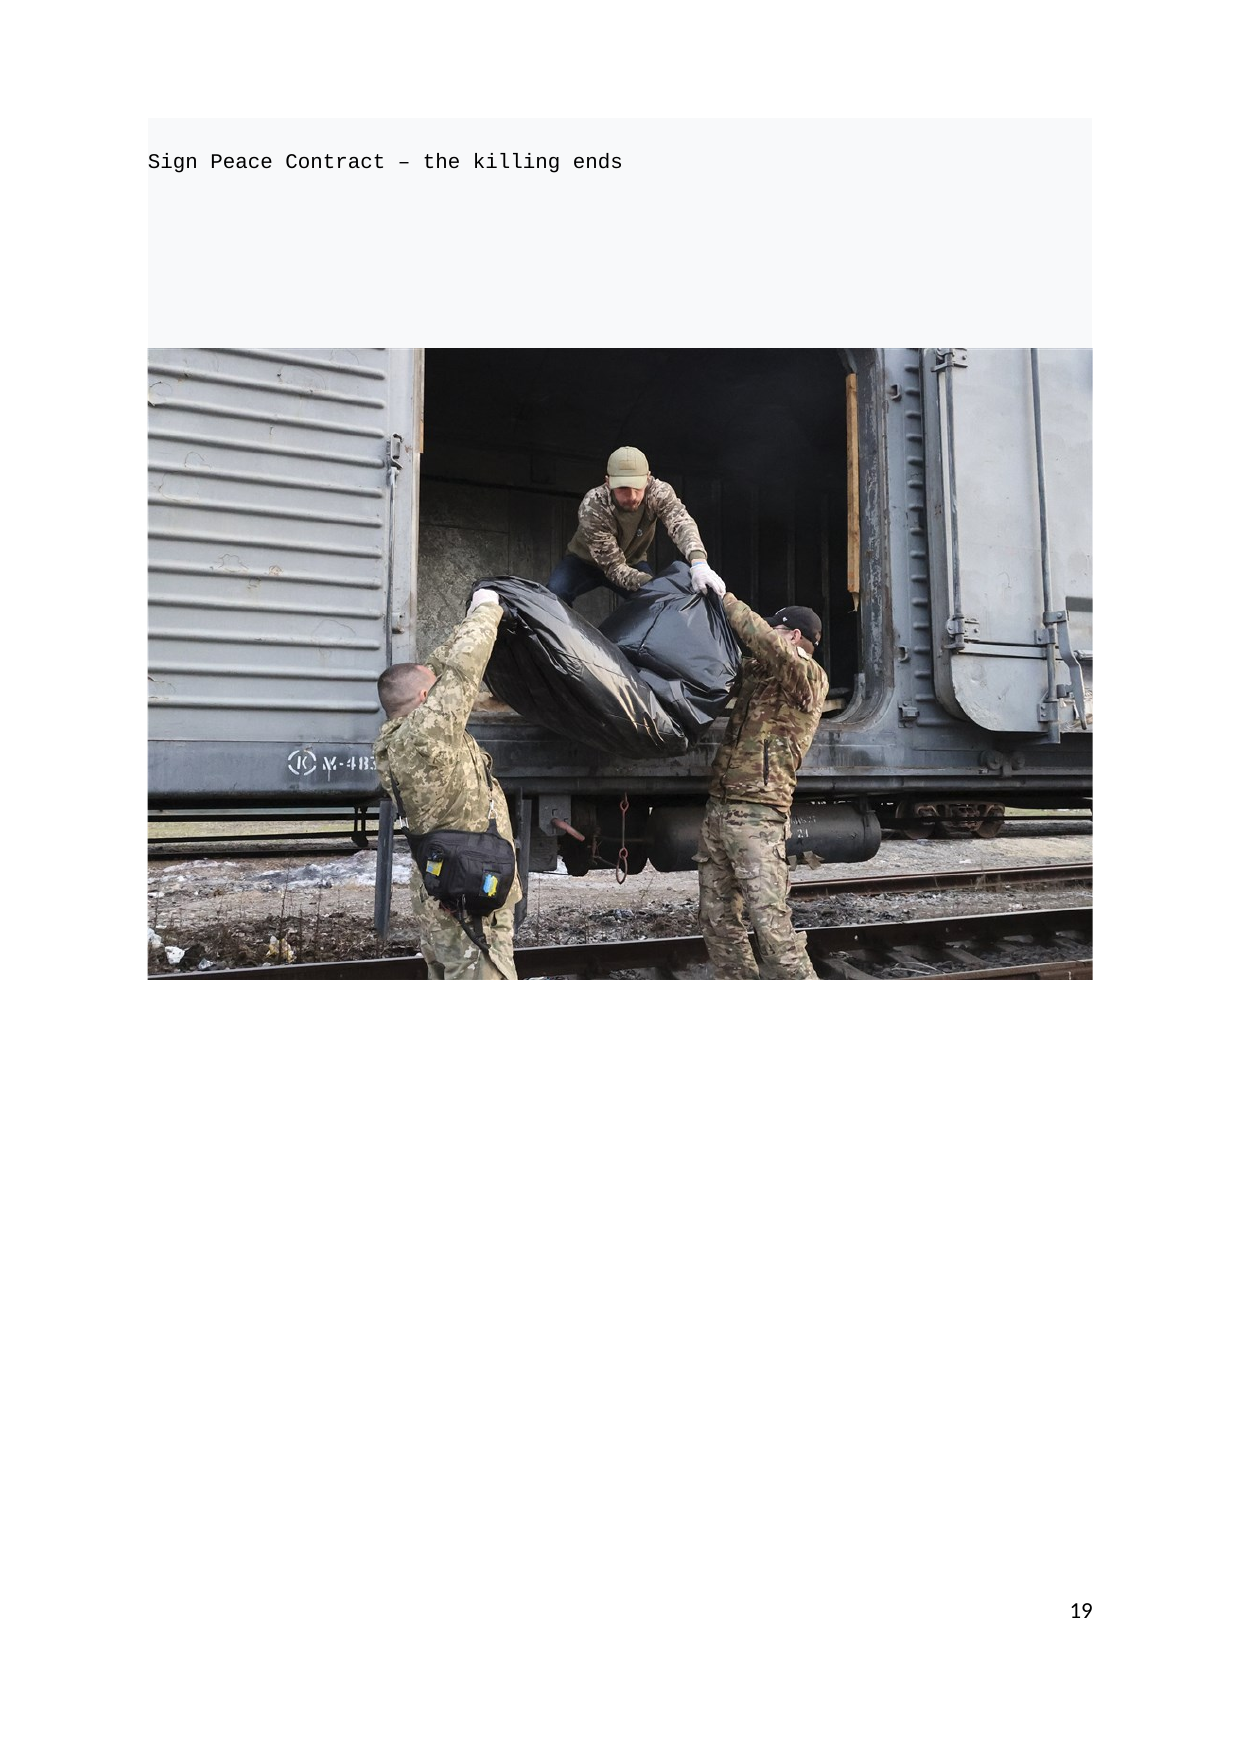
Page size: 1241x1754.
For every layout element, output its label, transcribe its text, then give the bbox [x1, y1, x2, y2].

text Sign Peace Contract – the killing ends [148, 118, 1092, 174]
picture [147, 348, 1093, 980]
